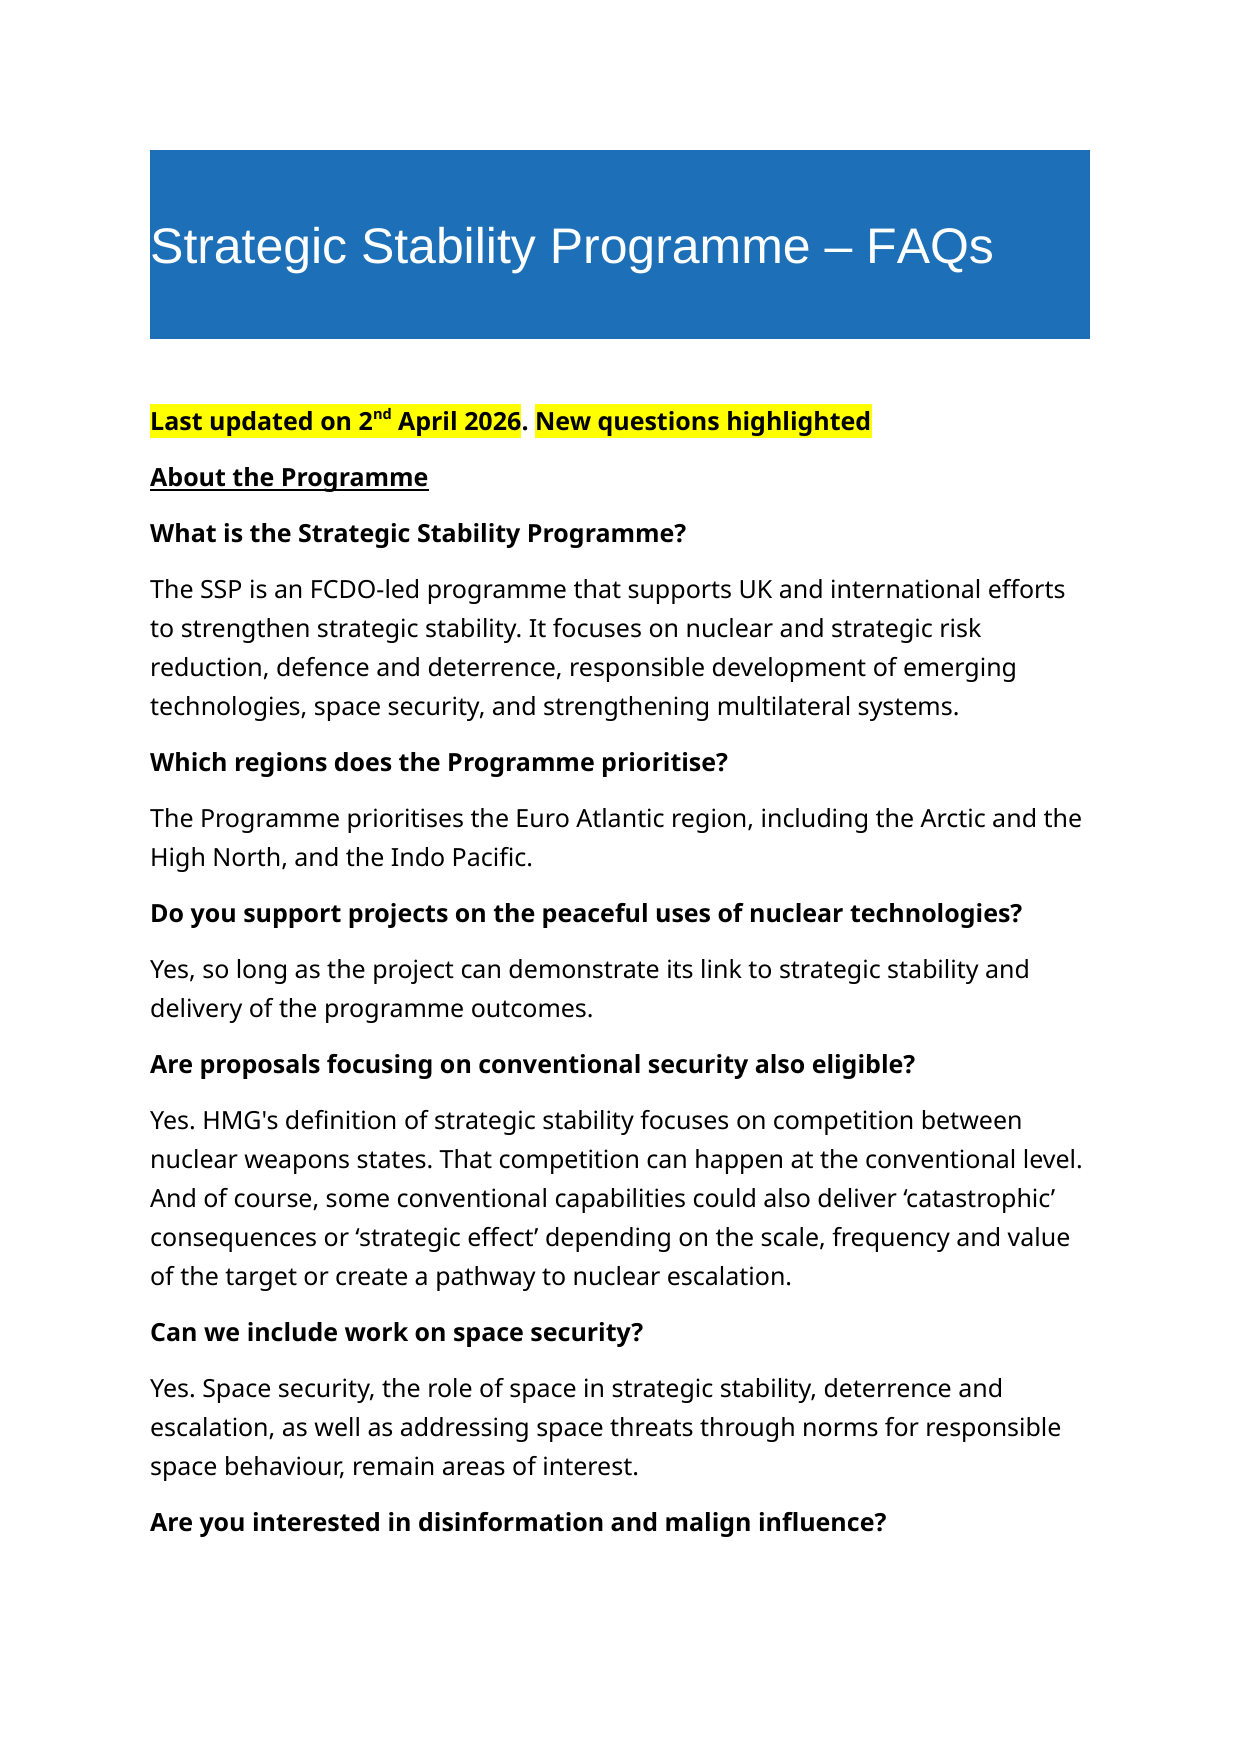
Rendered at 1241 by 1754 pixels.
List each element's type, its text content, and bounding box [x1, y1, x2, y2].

text Are proposals focusing on conventional security also eligible? [150, 1046, 1090, 1081]
subtitle Strategic Stability Programme – FAQs [150, 216, 1090, 273]
text About the Programme [150, 460, 1090, 494]
text What is the Strategic Stability Programme? [150, 516, 1090, 550]
text The SSP is an FCDO-led programme that supports UK and international efforts to strengthen strategic stability. It focuses on nuclear and strategic risk reduction, defence and deterrence, responsible development of emerging technologies, space security, and strengthening multilateral systems. [150, 571, 1090, 723]
text Which regions does the Programme prioritise? [150, 745, 1090, 779]
text Can we include work on space security? [150, 1315, 1090, 1349]
text Yes. Space security, the role of space in strategic stability, deterrence and escalation, as well as addressing space threats through norms for responsible space behaviour, remain areas of interest. [150, 1371, 1090, 1483]
text Are you interested in disinformation and malign influence? [150, 1505, 1090, 1539]
text Do you support projects on the peaceful uses of nuclear technologies? [150, 896, 1090, 930]
text Yes, so long as the project can demonstrate its link to strategic stability and delivery of the programme outcomes. [150, 951, 1090, 1025]
text Last updated on 2nd April 2026. New questions highlighted [150, 404, 1090, 438]
text Yes. HMG's definition of strategic stability focuses on competition between nuclear weapons states. That competition can happen at the conventional level. And of course, some conventional capabilities could also deliver ‘catastrophic’ consequences or ‘strategic effect’ depending on the scale, frequency and value of the target or create a pathway to nuclear escalation. [150, 1102, 1090, 1293]
text The Programme prioritises the Euro Atlantic region, including the Arctic and the High North, and the Indo Pacific. [150, 801, 1090, 874]
